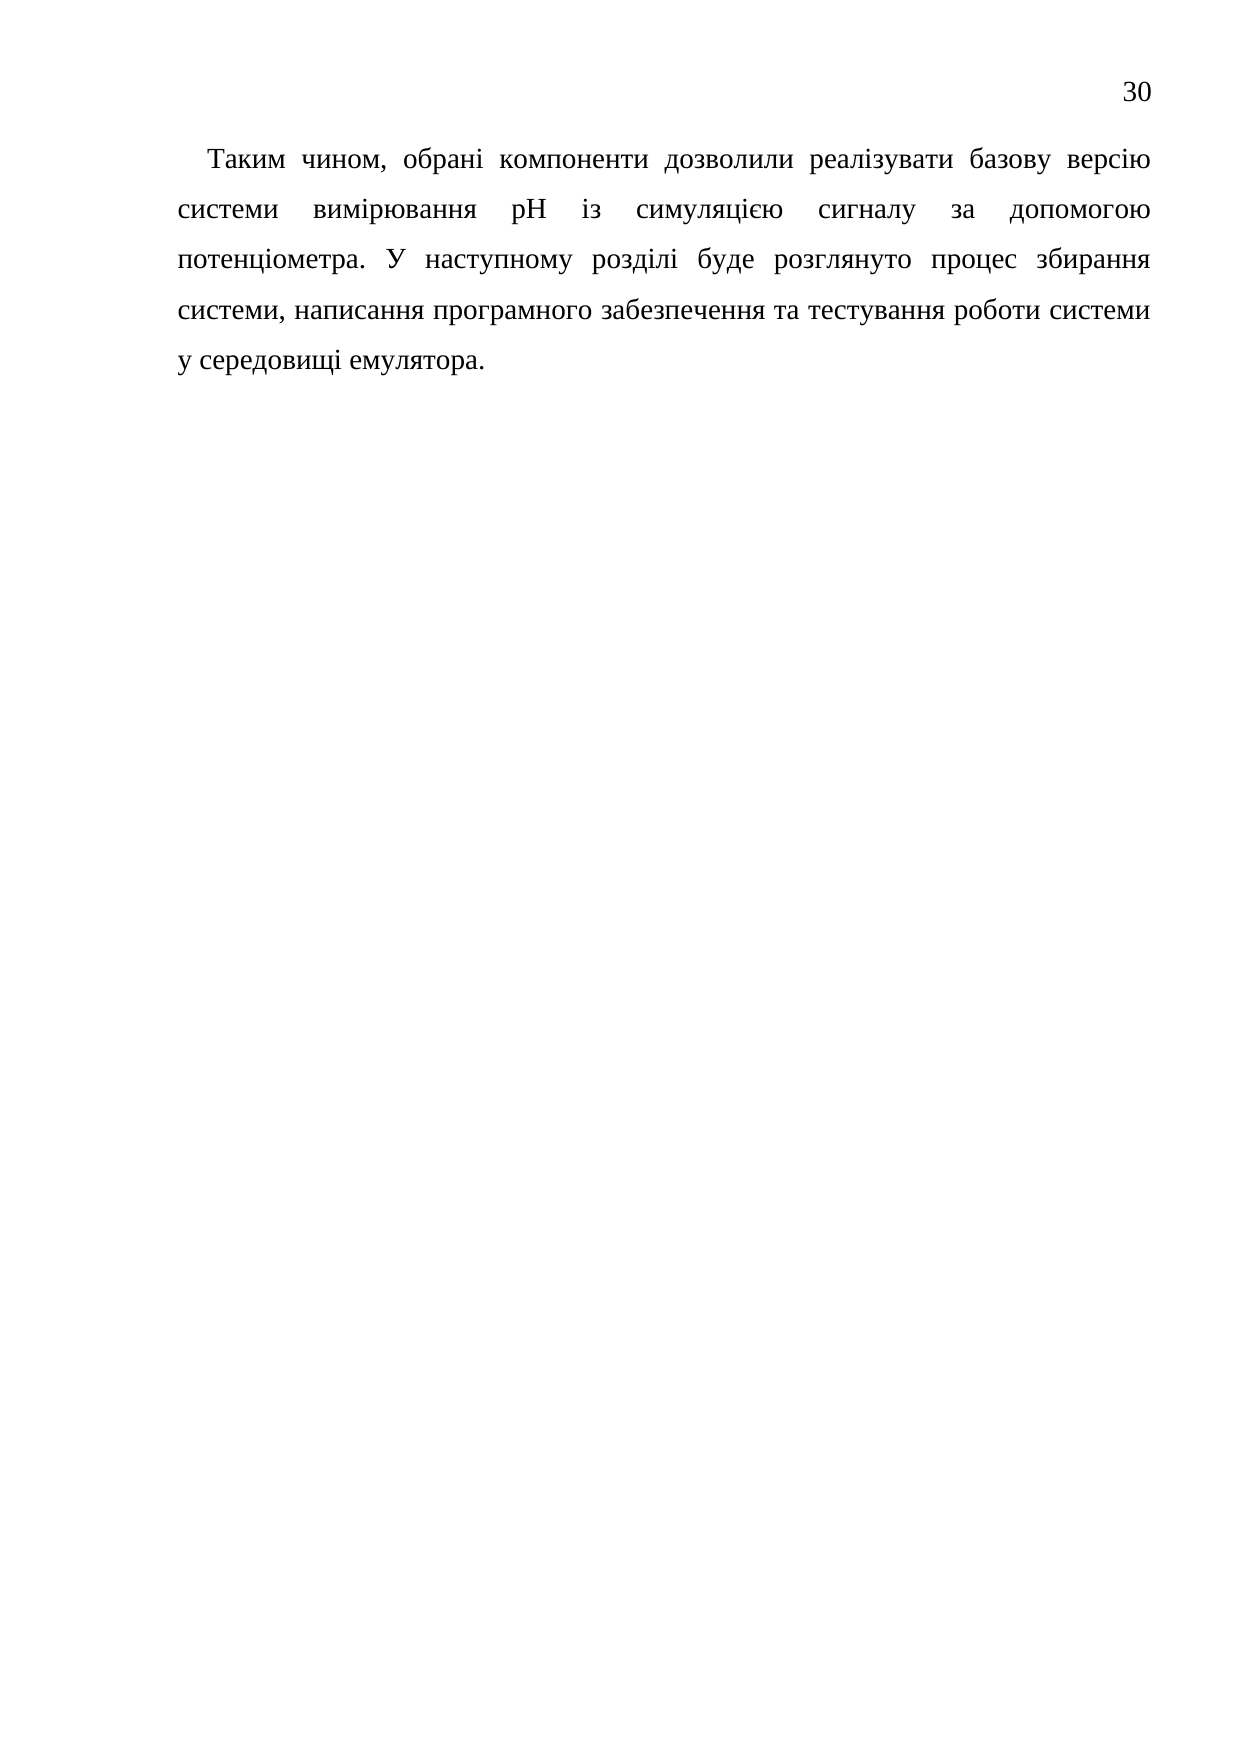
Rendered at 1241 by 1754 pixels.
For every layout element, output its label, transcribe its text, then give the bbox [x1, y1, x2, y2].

text Таким чином, обрані компоненти дозволили реалізувати базову версію системи вимірювання pH із симуляцією сигналу за допомогою потенціометра. У наступному розділі буде розглянуто процес збирання системи, написання програмного забезпечення та тестування роботи системи у середовищі емулятора. [177, 141, 1152, 376]
